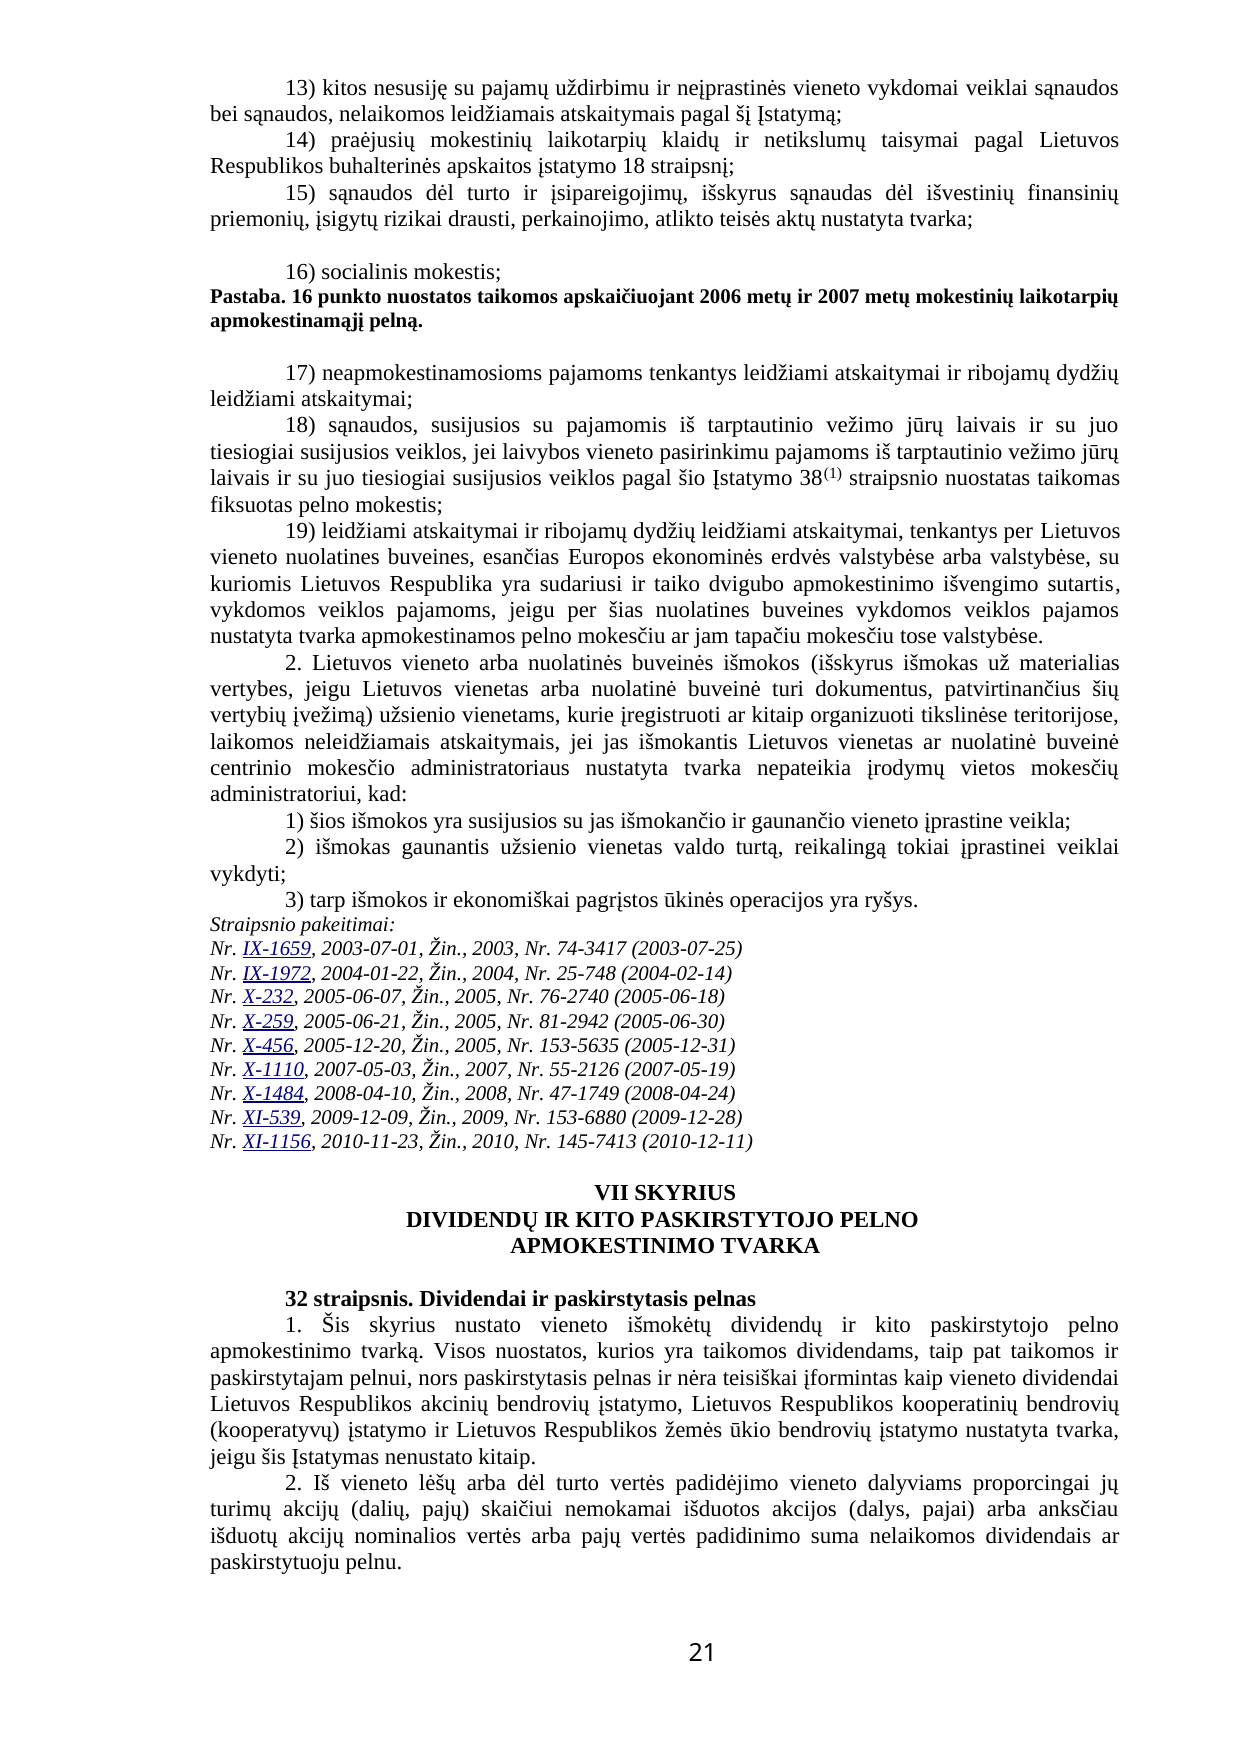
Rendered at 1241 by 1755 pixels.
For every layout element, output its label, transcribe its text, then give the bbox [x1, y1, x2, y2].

text 17) neapmokestinamosioms pajamoms tenkantys leidžiami atskaitymai ir ribojamų dydžių leidžiami atskaitymai; [210, 359, 1120, 412]
text 13) kitos nesusiję su pajamų uždirbimu ir neįprastinės vieneto vykdomai veiklai sąnaudos bei sąnaudos, nelaikomos leidžiamais atskaitymais pagal šį Įstatymą; [210, 73, 1120, 126]
text Nr. XI-1156, 2010-11-23, Žin., 2010, Nr. 145-7413 (2010-12-11) [210, 1129, 1120, 1153]
text 2) išmokas gaunantis užsienio vienetas valdo turtą, reikalingą tokiai įprastinei veiklai vykdyti; [210, 833, 1120, 886]
text 14) praėjusių mokestinių laikotarpių klaidų ir netikslumų taisymai pagal Lietuvos Respublikos buhalterinės apskaitos įstatymo 18 straipsnį; [210, 126, 1120, 179]
text VII SKYRIUS [210, 1179, 1120, 1206]
text Pastaba. 16 punkto nuostatos taikomos apskaičiuojant 2006 metų ir 2007 metų mokestinių laikotarpių apmokestinamąjį pelną. [210, 284, 1120, 332]
text Straipsnio pakeitimai: [210, 912, 1120, 936]
text Nr. XI-539, 2009-12-09, Žin., 2009, Nr. 153-6880 (2009-12-28) [210, 1105, 1120, 1129]
text 1) šios išmokos yra susijusios su jas išmokančio ir gaunančio vieneto įprastine veikla; [210, 807, 1120, 833]
text 19) leidžiami atskaitymai ir ribojamų dydžių leidžiami atskaitymai, tenkantys per Lietuvos vieneto nuolatines buveines, esančias Europos ekonominės erdvės valstybėse arba valstybėse, su kuriomis Lietuvos Respublika yra sudariusi ir taiko dvigubo apmokestinimo išvengimo sutartis, vykdomos veiklos pajamoms, jeigu per šias nuolatines buveines vykdomos veiklos pajamos nustatyta tvarka apmokestinamos pelno mokesčiu ar jam tapačiu mokesčiu tose valstybėse. [210, 517, 1120, 649]
text 15) sąnaudos dėl turto ir įsipareigojimų, išskyrus sąnaudas dėl išvestinių finansinių priemonių, įsigytų rizikai drausti, perkainojimo, atlikto teisės aktų nustatyta tvarka; [210, 179, 1120, 232]
text Nr. X-259, 2005-06-21, Žin., 2005, Nr. 81-2942 (2005-06-30) [210, 1008, 1120, 1033]
text 32 straipsnis. Dividendai ir paskirstytasis pelnas [210, 1285, 1120, 1311]
text 2. Iš vieneto lėšų arba dėl turto vertės padidėjimo vieneto dalyviams proporcingai jų turimų akcijų (dalių, pajų) skaičiui nemokamai išduotos akcijos (dalys, pajai) arba anksčiau išduotų akcijų nominalios vertės arba pajų vertės padidinimo suma nelaikomos dividendais ar paskirstytuoju pelnu. [210, 1469, 1120, 1574]
text 18) sąnaudos, susijusios su pajamomis iš tarptautinio vežimo jūrų laivais ir su juo tiesiogiai susijusios veiklos, jei laivybos vieneto pasirinkimu pajamoms iš tarptautinio vežimo jūrų laivais ir su juo tiesiogiai susijusios veiklos pagal šio Įstatymo 38(1) straipsnio nuostatas taikomas fiksuotas pelno mokestis; [210, 412, 1120, 517]
text Nr. X-1484, 2008-04-10, Žin., 2008, Nr. 47-1749 (2008-04-24) [210, 1081, 1120, 1105]
text Nr. X-1110, 2007-05-03, Žin., 2007, Nr. 55-2126 (2007-05-19) [210, 1057, 1120, 1081]
text 1. Šis skyrius nustato vieneto išmokėtų dividendų ir kito paskirstytojo pelno apmokestinimo tvarką. Visos nuostatos, kurios yra taikomos dividendams, taip pat taikomos ir paskirstytajam pelnui, nors paskirstytasis pelnas ir nėra teisiškai įformintas kaip vieneto dividendai Lietuvos Respublikos akcinių bendrovių įstatymo, Lietuvos Respublikos kooperatinių bendrovių (kooperatyvų) įstatymo ir Lietuvos Respublikos žemės ūkio bendrovių įstatymo nustatyta tvarka, jeigu šis Įstatymas nenustato kitaip. [210, 1311, 1120, 1469]
text 3) tarp išmokos ir ekonomiškai pagrįstos ūkinės operacijos yra ryšys. [210, 886, 1120, 912]
text 2. Lietuvos vieneto arba nuolatinės buveinės išmokos (išskyrus išmokas už materialias vertybes, jeigu Lietuvos vienetas arba nuolatinė buveinė turi dokumentus, patvirtinančius šių vertybių įvežimą) užsienio vienetams, kurie įregistruoti ar kitaip organizuoti tikslinėse teritorijose, laikomos neleidžiamais atskaitymais, jei jas išmokantis Lietuvos vienetas ar nuolatinė buveinė centrinio mokesčio administratoriaus nustatyta tvarka nepateikia įrodymų vietos mokesčių administratoriui, kad: [210, 649, 1120, 807]
text Nr. IX-1659, 2003-07-01, Žin., 2003, Nr. 74-3417 (2003-07-25) [210, 936, 1120, 960]
text Nr. IX-1972, 2004-01-22, Žin., 2004, Nr. 25-748 (2004-02-14) [210, 960, 1120, 984]
text Nr. X-232, 2005-06-07, Žin., 2005, Nr. 76-2740 (2005-06-18) [210, 984, 1120, 1008]
text DIVIDENDŲ IR KITO PASKIRSTYTOJO PELNO APMOKESTINIMO TVARKA [210, 1206, 1120, 1258]
text 16) socialinis mokestis; [210, 258, 1120, 284]
text Nr. X-456, 2005-12-20, Žin., 2005, Nr. 153-5635 (2005-12-31) [210, 1033, 1120, 1057]
